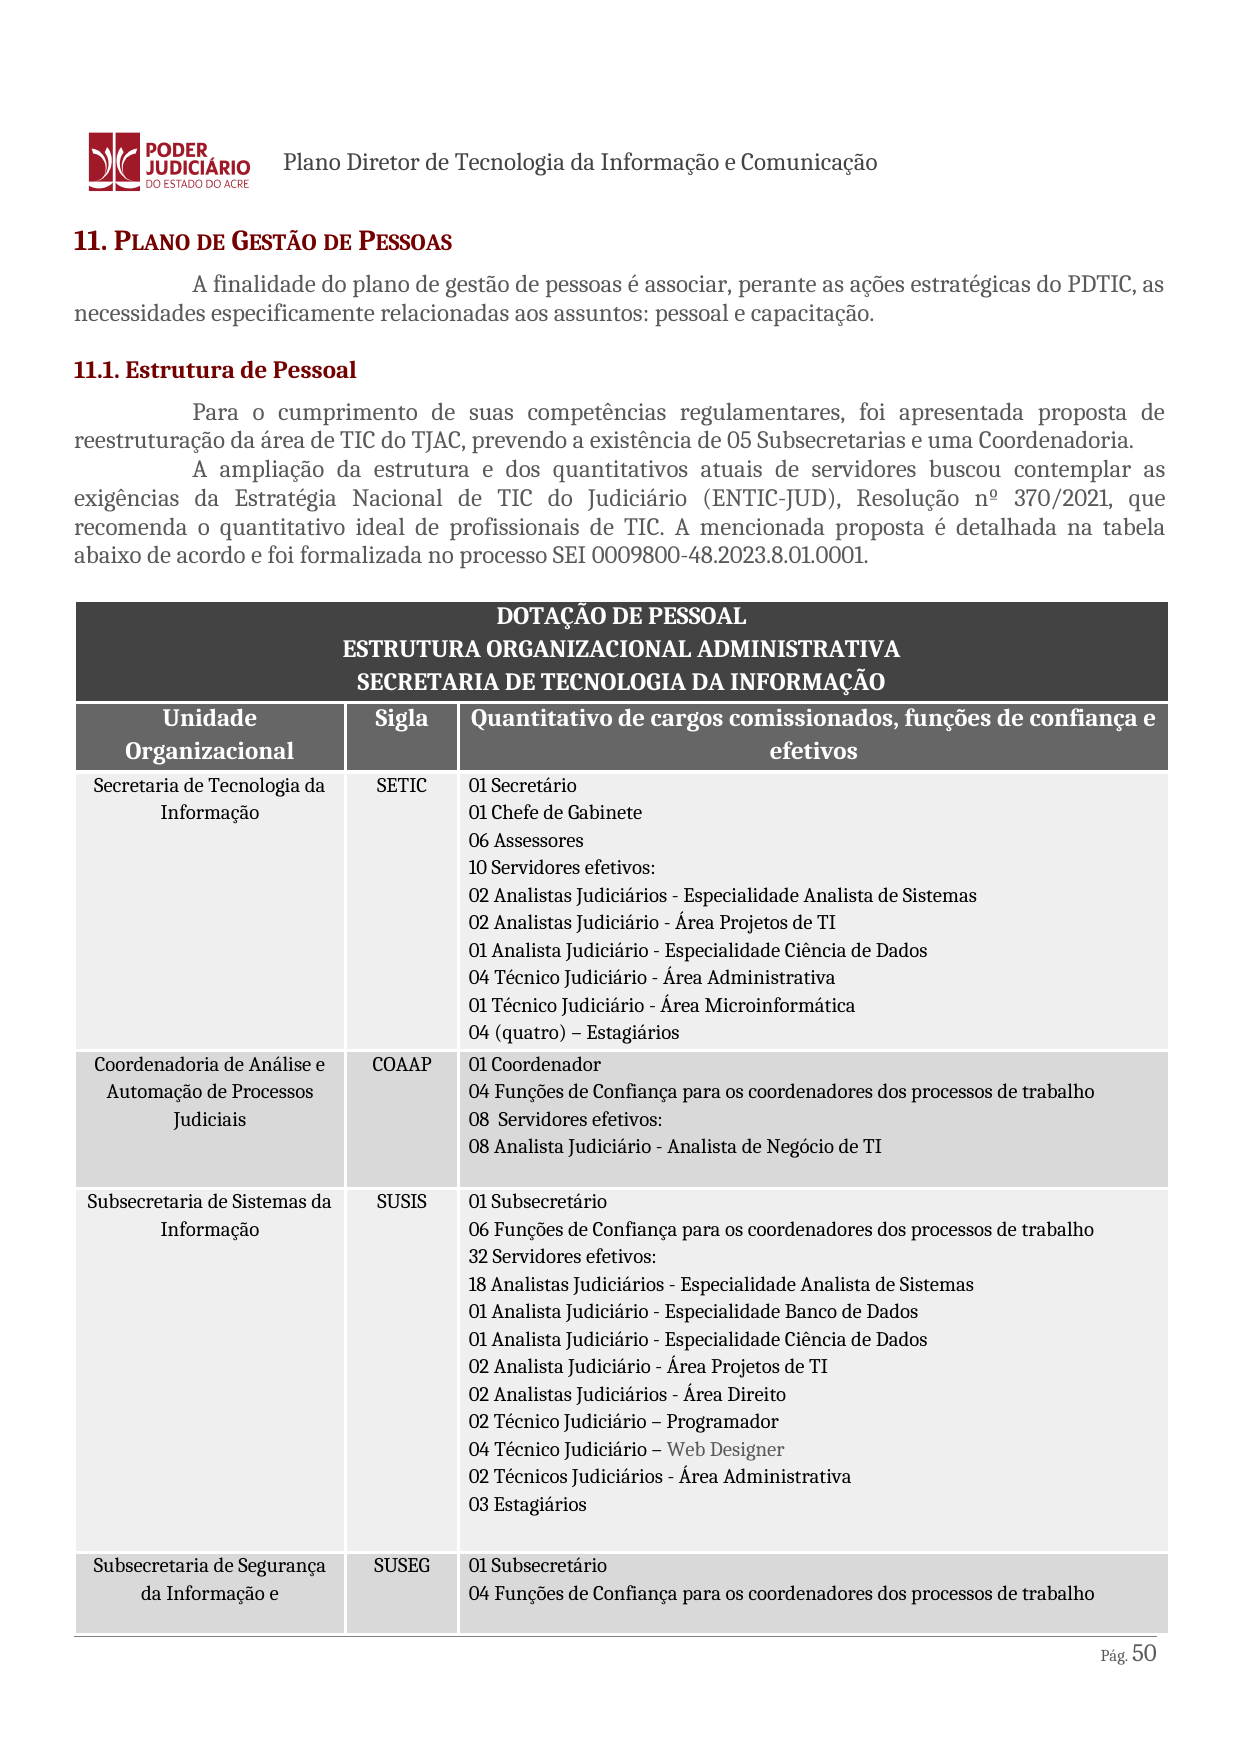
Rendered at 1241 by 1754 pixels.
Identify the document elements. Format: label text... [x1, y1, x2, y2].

subtitle 11. Plano de Gestão de Pessoas [74, 224, 1166, 258]
table_cell COAAP [347, 1052, 457, 1187]
table_cell SETIC [347, 774, 457, 1049]
table_cell SUSIS [347, 1190, 457, 1551]
table_cell SUSEG [347, 1554, 457, 1633]
table_cell Quantitativo de cargos comissionados, funções de confiança e efetivos [460, 704, 1168, 770]
table_cell Subsecretaria de Segurança da Informação e [76, 1554, 344, 1633]
table_cell 01 Coordenador 04 Funções de Confiança para os coordenadores dos processos de trabalho 08 Servidores efetivos: 08 Analista Judiciário - Analista de Negócio de TI [460, 1052, 1168, 1187]
table_cell 01 Secretário 01 Chefe de Gabinete 06 Assessores 10 Servidores efetivos: 02 Analistas Judiciários - Especialidade Analista de Sistemas 02 Analistas Judiciário - Área Projetos de TI 01 Analista Judiciário - Especialidade Ciência de Dados 04 Técnico Judiciário - Área Administrativa 01 Técnico Judiciário - Área Microinformática 04 (quatro) – Estagiários [460, 774, 1168, 1049]
text A ampliação da estrutura e dos quantitativos atuais de servidores buscou contemplar as exigências da Estratégia Nacional de TIC do Judiciário (ENTIC-JUD), Resolução nº 370/2021, que recomenda o quantitativo ideal de profissionais de TIC. A mencionada proposta é detalhada na tabela abaixo de acordo e foi formalizada no processo SEI 0009800-48.2023.8.01.0001. [74, 455, 1166, 570]
table_cell Secretaria de Tecnologia da Informação [76, 774, 344, 1049]
table_cell Unidade Organizacional [76, 704, 344, 770]
table_header DOTAÇÃO DE PESSOAL ESTRUTURA ORGANIZACIONAL ADMINISTRATIVA SECRETARIA DE TECNOLOGIA DA INFORMAÇÃO [76, 602, 1168, 701]
table_cell 01 Subsecretário 06 Funções de Confiança para os coordenadores dos processos de trabalho 32 Servidores efetivos: 18 Analistas Judiciários - Especialidade Analista de Sistemas 01 Analista Judiciário - Especialidade Banco de Dados 01 Analista Judiciário - Especialidade Ciência de Dados 02 Analista Judiciário - Área Projetos de TI 02 Analistas Judiciários - Área Direito 02 Técnico Judiciário – Programador 04 Técnico Judiciário – Web Designer 02 Técnicos Judiciários - Área Administrativa 03 Estagiários [460, 1190, 1168, 1551]
text Para o cumprimento de suas competências regulamentares, foi apresentada proposta de reestruturação da área de TIC do TJAC, prevendo a existência de 05 Subsecretarias e uma Coordenadoria. [74, 398, 1166, 455]
text A finalidade do plano de gestão de pessoas é associar, perante as ações estratégicas do PDTIC, as necessidades especificamente relacionadas aos assuntos: pessoal e capacitação. [74, 270, 1166, 328]
table_cell Subsecretaria de Sistemas da Informação [76, 1190, 344, 1551]
subtitle 11.1. Estrutura de Pessoal [74, 356, 1166, 385]
table_cell Coordenadoria de Análise e Automação de Processos Judiciais [76, 1052, 344, 1187]
table_cell Sigla [347, 704, 457, 770]
table_cell 01 Subsecretário 04 Funções de Confiança para os coordenadores dos processos de trabalho [460, 1554, 1168, 1633]
